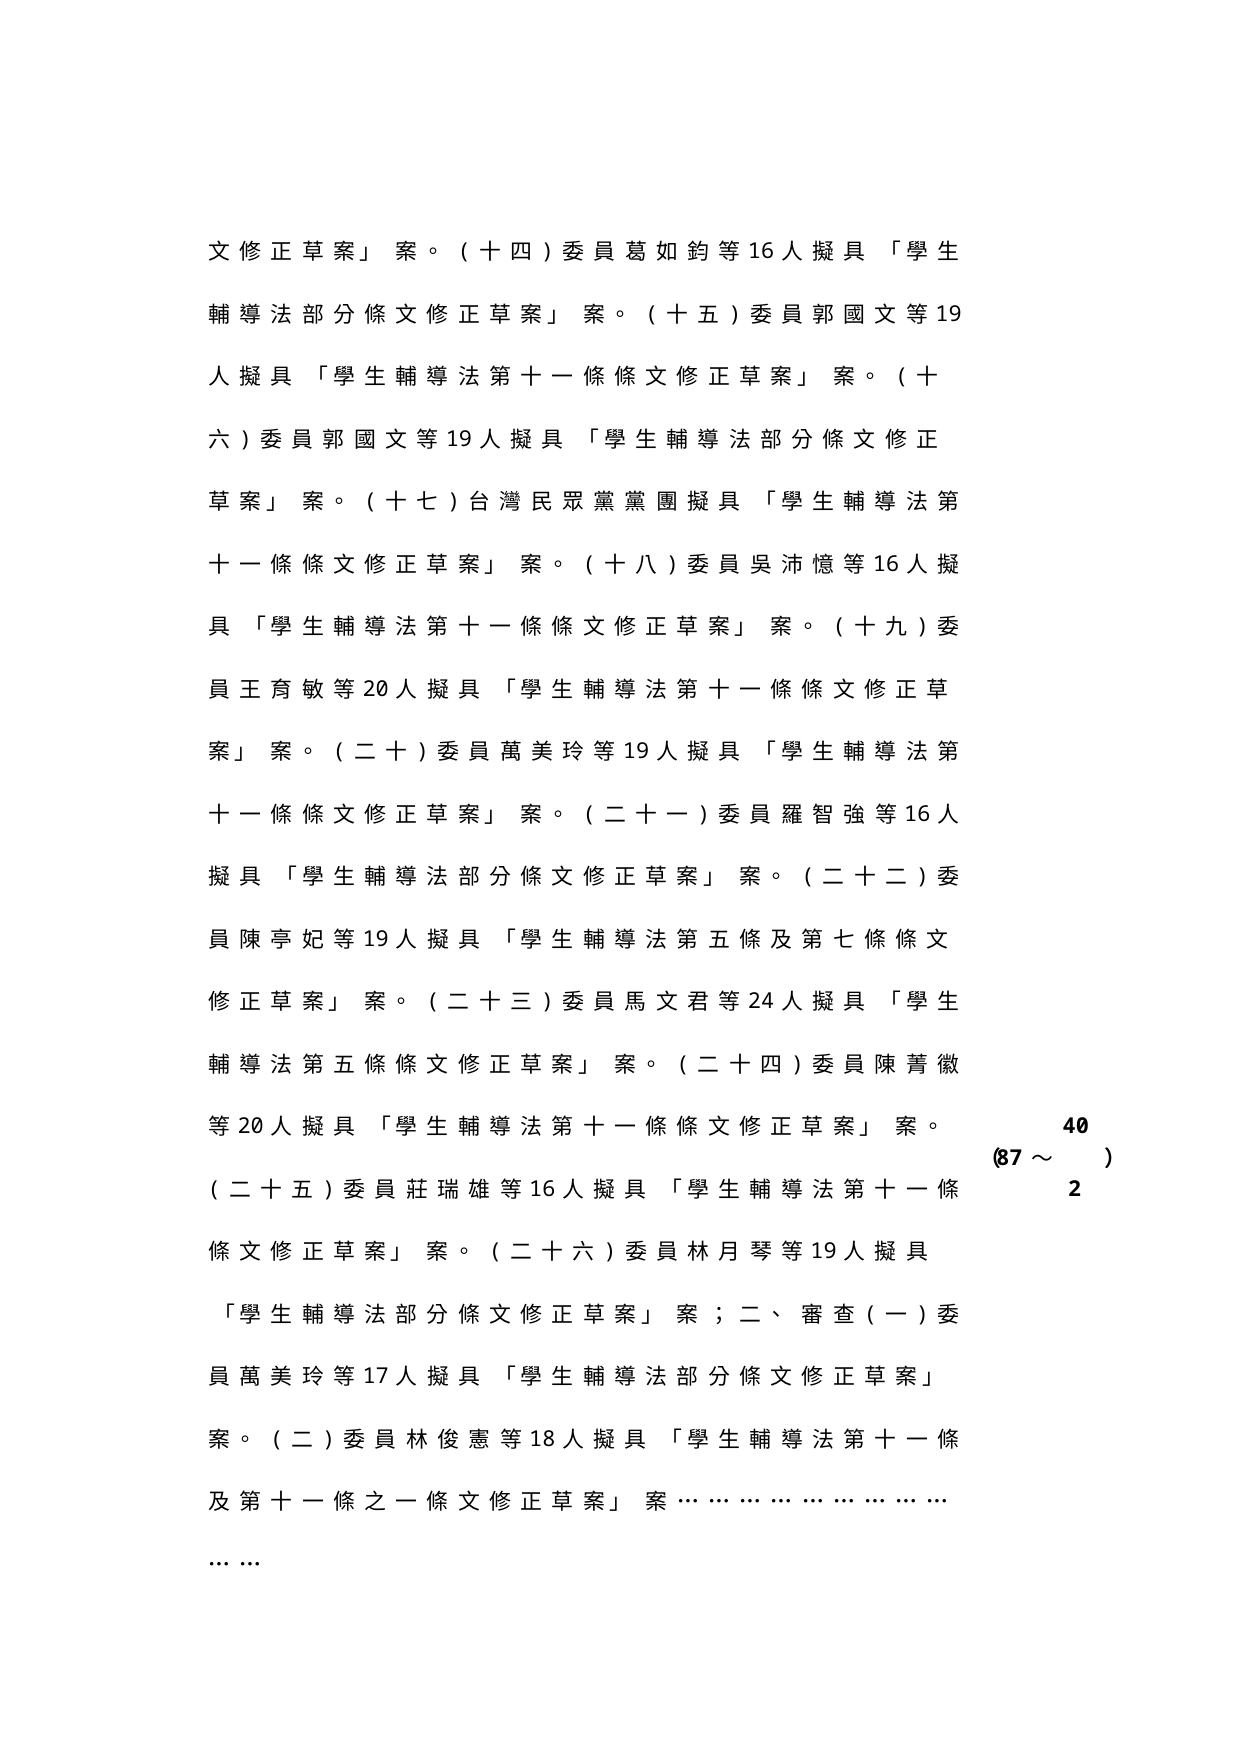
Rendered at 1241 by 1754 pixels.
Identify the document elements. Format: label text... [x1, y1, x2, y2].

table_cell ～ [1023, 219, 1053, 1594]
table_cell 87 [986, 219, 1023, 1594]
table_cell 文修正草案」案。(十四)委員葛如鈞等16人擬具「學生輔導法部分條文修正草案」案。(十五)委員郭國文等19人擬具「學生輔導法第十一條條文修正草案」案。(十六)委員郭國文等19人擬具「學生輔導法部分條文修正草案」案。(十七)台灣民眾黨黨團擬具「學生輔導法第十一條條文修正草案」案。(十八)委員吳沛憶等16人擬具「學生輔導法第十一條條文修正草案」案。(十九)委員王育敏等20人擬具「學生輔導法第十一條條文修正草案」案。(二十)委員萬美玲等19人擬具「學生輔導法第十一條條文修正草案」案。(二十一)委員羅智強等16人擬具「學生輔導法部分條文修正草案」案。(二十二)委員陳亭妃等19人擬具「學生輔導法第五條及第七條條文修正草案」案。(二十三)委員馬文君等24人擬具「學生輔導法第五條條文修正草案」案。(二十四)委員陳菁徽等20人擬具「學生輔導法第十一條條文修正草案」案。(二十五)委員莊瑞雄等16人擬具「學生輔導法第十一條條文修正草案」案。(二十六)委員林月琴等19人擬具「學生輔導法部分條文修正草案」案；二、審查(一)委員萬美玲等17人擬具「學生輔導法部分條文修正草案」案。(二)委員林俊憲等18人擬具「學生輔導法第十一條及第十一條之一條文修正草案」案…………………………… [150, 219, 967, 1594]
table_cell 402 [1053, 219, 1091, 1594]
table_cell ） [1091, 219, 1108, 1594]
table_cell （ [967, 219, 986, 1594]
